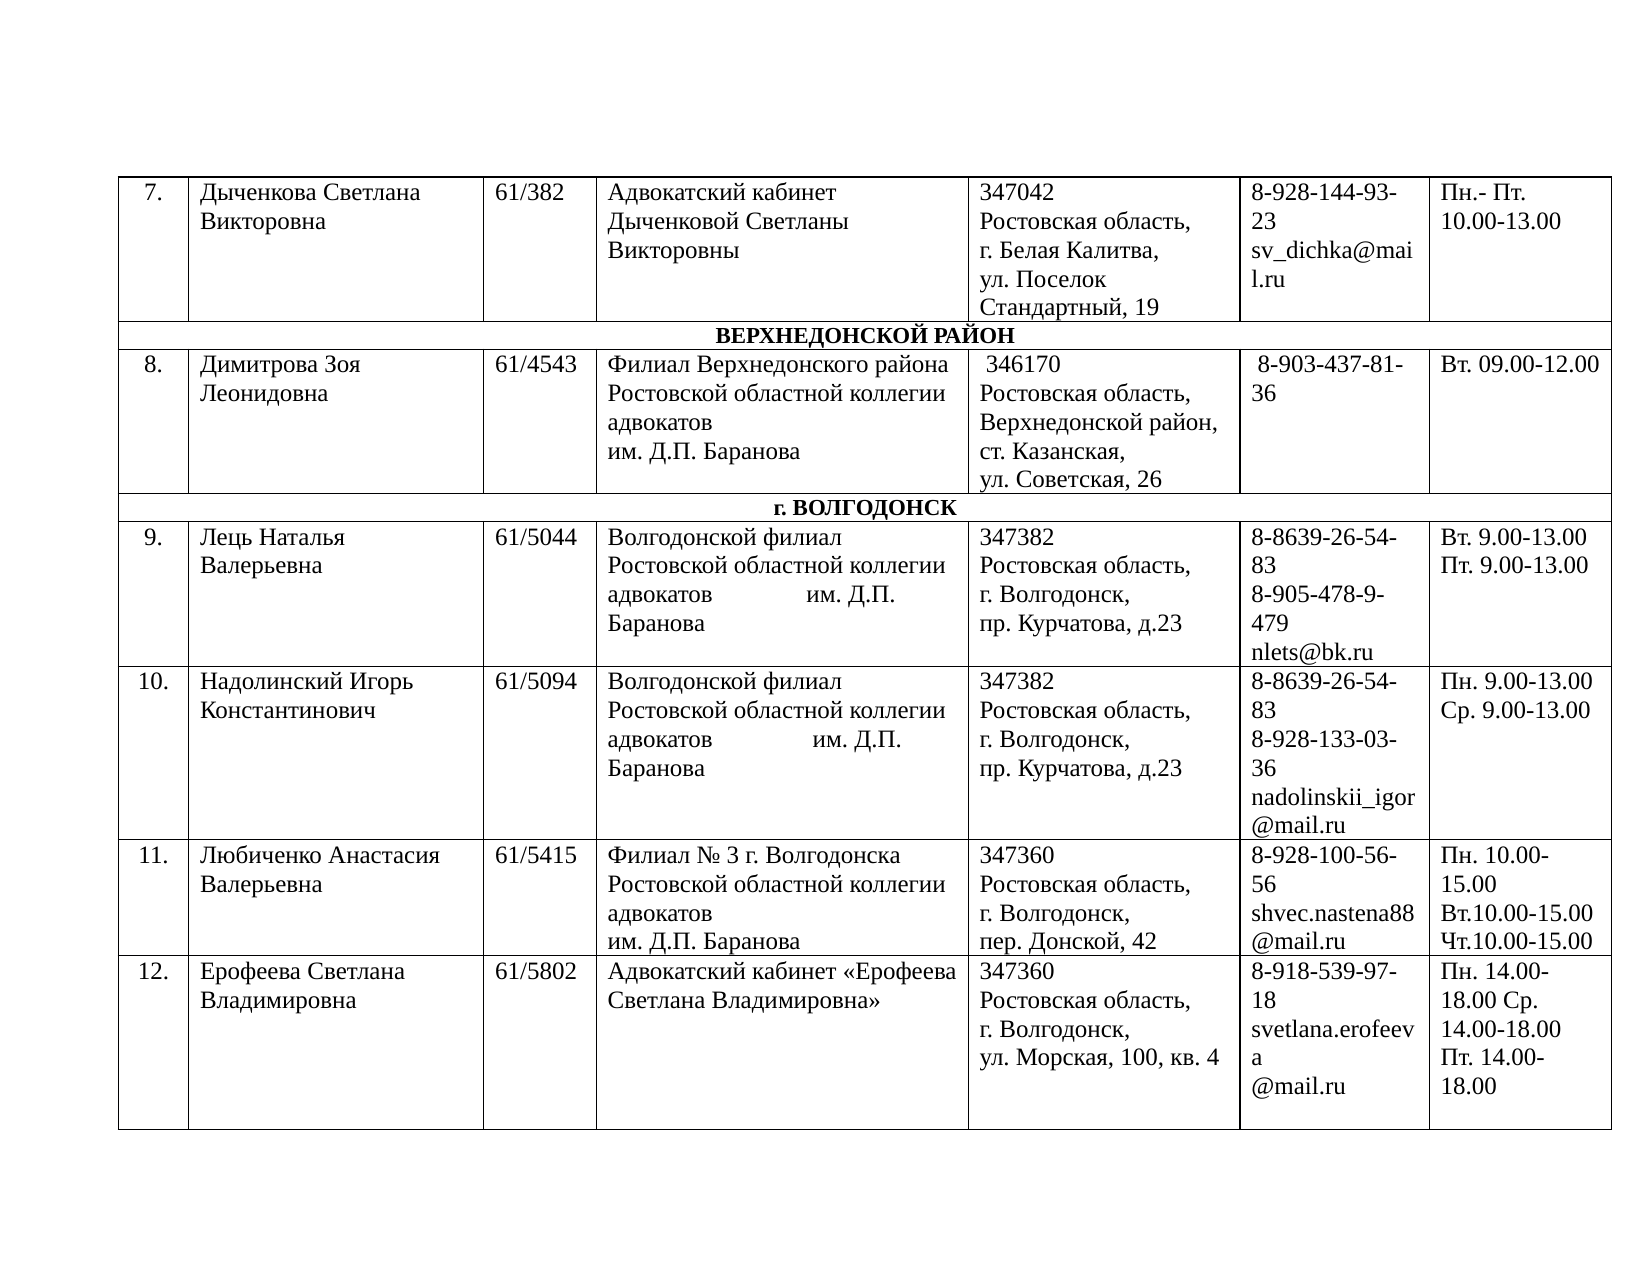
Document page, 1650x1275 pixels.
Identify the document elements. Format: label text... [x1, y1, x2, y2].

table_cell Димитрова Зоя Леонидовна [189, 350, 483, 493]
table_cell 8-918-539-97-18 svetlana.erofeeva @mail.ru [1241, 956, 1429, 1129]
table_cell 9. [119, 522, 188, 666]
table_cell 8-8639-26-54-83 8-905-478-9-479 nlets@bk.ru [1241, 522, 1429, 666]
table_cell Вт. 9.00-13.00 Пт. 9.00-13.00 [1430, 522, 1611, 666]
table_cell Надолинский Игорь Константинович [189, 667, 483, 839]
table_cell 12. [119, 956, 188, 1129]
table_cell Пн. 9.00-13.00 Ср. 9.00-13.00 [1430, 667, 1611, 839]
table_cell Дыченкова Светлана Викторовна [189, 178, 483, 321]
table_cell 11. [119, 840, 188, 955]
table_cell 61/4543 [484, 350, 596, 493]
table_cell 61/5044 [484, 522, 596, 666]
table_cell Пн.- Пт. 10.00-13.00 [1430, 178, 1611, 321]
table_cell 347382 Ростовская область, г. Волгодонск, пр. Курчатова, д.23 [969, 522, 1239, 666]
table_cell Адвокатский кабинет Дыченковой Светланы Викторовны [597, 178, 968, 321]
table_cell Пн. 14.00-18.00 Ср. 14.00-18.00 Пт. 14.00-18.00 [1430, 956, 1611, 1129]
table_cell ВЕРХНЕДОНСКОЙ РАЙОН [119, 322, 1611, 348]
table_cell Пн. 10.00-15.00 Вт.10.00-15.00 Чт.10.00-15.00 [1430, 840, 1611, 955]
table_cell Вт. 09.00-12.00 [1430, 350, 1611, 493]
table_cell Волгодонской филиал Ростовской областной коллегии адвокатов им. Д.П. Баранова [597, 667, 968, 839]
table_cell 61/5802 [484, 956, 596, 1129]
table_cell 347042 Ростовская область, г. Белая Калитва, ул. Поселок Стандартный, 19 [969, 178, 1239, 321]
table_cell 346170 Ростовская область, Верхнедонской район, ст. Казанская, ул. Советская, 26 [969, 350, 1239, 493]
table_cell Волгодонской филиал Ростовской областной коллегии адвокатов им. Д.П. Баранова [597, 522, 968, 666]
table_cell 8. [119, 350, 188, 493]
table_cell 7. [119, 178, 188, 321]
table_cell 347382 Ростовская область, г. Волгодонск, пр. Курчатова, д.23 [969, 667, 1239, 839]
table_cell Ерофеева Светлана Владимировна [189, 956, 483, 1129]
table_cell 8-928-100-56-56 shvec.nastena88 @mail.ru [1241, 840, 1429, 955]
table_cell 10. [119, 667, 188, 839]
table_cell 8-8639-26-54-83 8-928-133-03-36 nadolinskii_igor @mail.ru [1241, 667, 1429, 839]
table_cell 8-928-144-93-23 sv_dichka@mail.ru [1241, 178, 1429, 321]
table_cell г. ВОЛГОДОНСК [119, 494, 1611, 521]
table_cell 61/5094 [484, 667, 596, 839]
table_cell 347360 Ростовская область, г. Волгодонск, пер. Донской, 42 [969, 840, 1239, 955]
table_cell 347360 Ростовская область, г. Волгодонск, ул. Морская, 100, кв. 4 [969, 956, 1239, 1129]
table_cell Филиал Верхнедонского района Ростовской областной коллегии адвокатов им. Д.П. Баранова [597, 350, 968, 493]
table_cell Лець Наталья Валерьевна [189, 522, 483, 666]
table_cell 8-903-437-81-36 [1241, 350, 1429, 493]
table_cell 61/382 [484, 178, 596, 321]
table_cell Адвокатский кабинет «Ерофеева Светлана Владимировна» [597, 956, 968, 1129]
table_cell Филиал № 3 г. Волгодонска Ростовской областной коллегии адвокатов им. Д.П. Баранова [597, 840, 968, 955]
table_cell 61/5415 [484, 840, 596, 955]
table_cell Любиченко Анастасия Валерьевна [189, 840, 483, 955]
